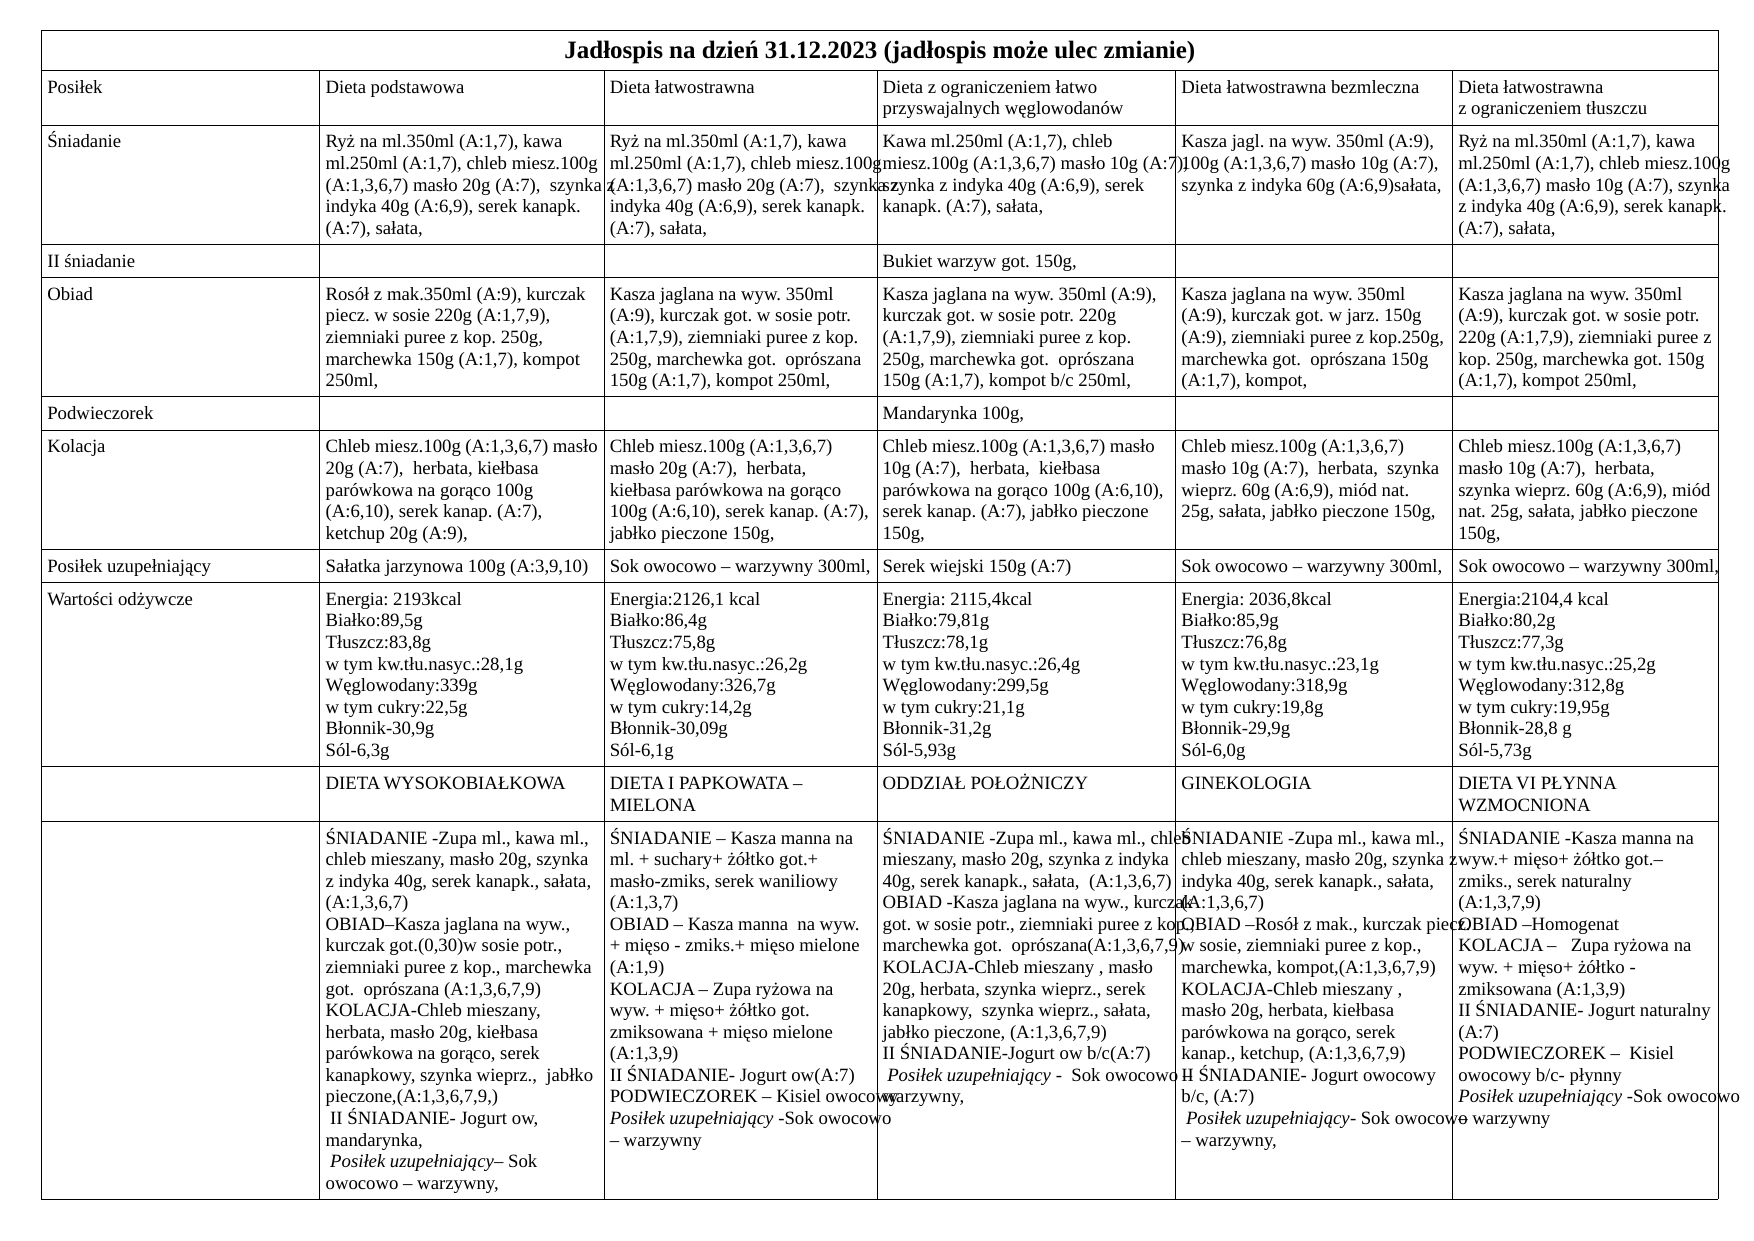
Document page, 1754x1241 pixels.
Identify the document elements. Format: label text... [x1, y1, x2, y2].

table_cell Chleb miesz.100g (A:1,3,6,7) masło 10g (A:7), herbata, szynka wieprz. 60g (A:6,9), miód nat. 25g, sałata, jabłko pieczone 150g, [1453, 431, 1718, 549]
table_cell DIETA WYSOKOBIAŁKOWA [320, 767, 604, 821]
table_cell [320, 397, 604, 429]
table_cell Kasza jaglana na wyw. 350ml (A:9), kurczak got. w sosie potr. 220g (A:1,7,9), ziemniaki puree z kop. 250g, marchewka got. 150g (A:1,7), kompot 250ml, [1453, 278, 1718, 396]
table_cell ŚNIADANIE -Zupa ml., kawa ml., chleb mieszany, masło 20g, szynka z indyka 40g, serek kanapk., sałata, (A:1,3,6,7) OBIAD -Kasza jaglana na wyw., kurczak got. w sosie potr., ziemniaki puree z kop., marchewka got. oprószana(A:1,3,6,7,9) KOLACJA-Chleb mieszany , masło 20g, herbata, szynka wieprz., serek kanapkowy, szynka wieprz., sałata, jabłko pieczone, (A:1,3,6,7,9) II ŚNIADANIE-Jogurt ow b/c(A:7) Posiłek uzupełniający - Sok owocowo – warzywny, [878, 822, 1175, 1199]
table_cell Kasza jagl. na wyw. 350ml (A:9), 100g (A:1,3,6,7) masło 10g (A:7), szynka z indyka 60g (A:6,9)sałata, [1176, 126, 1452, 244]
table_cell Dieta z ograniczeniem łatwo przyswajalnych węglowodanów [878, 71, 1175, 124]
table_cell Energia: 2036,8kcal Białko:85,9g Tłuszcz:76,8g w tym kw.tłu.nasyc.:23,1g Węglowodany:318,9g w tym cukry:19,8g Błonnik-29,9g Sól-6,0g [1176, 583, 1452, 766]
table_cell ŚNIADANIE -Kasza manna na wyw.+ mięso+ żółtko got.–zmiks., serek naturalny (A:1,3,7,9) OBIAD –Homogenat KOLACJA – Zupa ryżowa na wyw. + mięso+ żółtko - zmiksowana (A:1,3,9) II ŚNIADANIE- Jogurt naturalny (A:7) PODWIECZOREK – Kisiel owocowy b/c- płynny Posiłek uzupełniający -Sok owocowo – warzywny [1453, 822, 1718, 1199]
table_cell [42, 767, 319, 821]
table_cell Sok owocowo – warzywny 300ml, [1176, 550, 1452, 582]
table_cell [1176, 245, 1452, 277]
table_cell [605, 397, 877, 429]
table_cell Ryż na ml.350ml (A:1,7), kawa ml.250ml (A:1,7), chleb miesz.100g (A:1,3,6,7) masło 10g (A:7), szynka z indyka 40g (A:6,9), serek kanapk. (A:7), sałata, [1453, 126, 1718, 244]
table_cell Obiad [42, 278, 319, 396]
table_cell Chleb miesz.100g (A:1,3,6,7) masło 10g (A:7), herbata, szynka wieprz. 60g (A:6,9), miód nat. 25g, sałata, jabłko pieczone 150g, [1176, 431, 1452, 549]
table_cell Dieta łatwostrawna [605, 71, 877, 124]
table_cell ŚNIADANIE – Kasza manna na ml. + suchary+ żółtko got.+ masło-zmiks, serek waniliowy (A:1,3,7) OBIAD – Kasza manna na wyw. + mięso - zmiks.+ mięso mielone (A:1,9) KOLACJA – Zupa ryżowa na wyw. + mięso+ żółtko got. zmiksowana + mięso mielone (A:1,3,9) II ŚNIADANIE- Jogurt ow(A:7) PODWIECZOREK – Kisiel owocowy Posiłek uzupełniający -Sok owocowo – warzywny [605, 822, 877, 1199]
table_cell II śniadanie [42, 245, 319, 277]
table_cell GINEKOLOGIA [1176, 767, 1452, 821]
table_cell [605, 245, 877, 277]
table_cell Serek wiejski 150g (A:7) [878, 550, 1175, 582]
table_cell [42, 822, 319, 1199]
table_cell Dieta łatwostrawna bezmleczna [1176, 71, 1452, 124]
table_cell DIETA VI PŁYNNA WZMOCNIONA [1453, 767, 1718, 821]
table_cell [320, 245, 604, 277]
table_cell Kawa ml.250ml (A:1,7), chleb miesz.100g (A:1,3,6,7) masło 10g (A:7), szynka z indyka 40g (A:6,9), serek kanapk. (A:7), sałata, [878, 126, 1175, 244]
table_cell Kasza jaglana na wyw. 350ml (A:9), kurczak got. w sosie potr. 220g (A:1,7,9), ziemniaki puree z kop. 250g, marchewka got. oprószana 150g (A:1,7), kompot b/c 250ml, [878, 278, 1175, 396]
table_cell Posiłek [42, 71, 319, 124]
table_cell Bukiet warzyw got. 150g, [878, 245, 1175, 277]
table_cell Ryż na ml.350ml (A:1,7), kawa ml.250ml (A:1,7), chleb miesz.100g (A:1,3,6,7) masło 20g (A:7), szynka z indyka 40g (A:6,9), serek kanapk. (A:7), sałata, [320, 126, 604, 244]
table_cell Dieta podstawowa [320, 71, 604, 124]
table_cell Jadłospis na dzień 31.12.2023 (jadłospis może ulec zmianie) [42, 31, 1718, 70]
table_cell Sok owocowo – warzywny 300ml, [1453, 550, 1718, 582]
table_cell [1453, 245, 1718, 277]
table_cell Posiłek uzupełniający [42, 550, 319, 582]
table_cell Śniadanie [42, 126, 319, 244]
table_cell Kasza jaglana na wyw. 350ml (A:9), kurczak got. w sosie potr. (A:1,7,9), ziemniaki puree z kop. 250g, marchewka got. oprószana 150g (A:1,7), kompot 250ml, [605, 278, 877, 396]
table_cell ŚNIADANIE -Zupa ml., kawa ml., chleb mieszany, masło 20g, szynka z indyka 40g, serek kanapk., sałata, (A:1,3,6,7) OBIAD–Kasza jaglana na wyw., kurczak got.(0,30)w sosie potr., ziemniaki puree z kop., marchewka got. oprószana (A:1,3,6,7,9) KOLACJA-Chleb mieszany, herbata, masło 20g, kiełbasa parówkowa na gorąco, serek kanapkowy, szynka wieprz., jabłko pieczone,(A:1,3,6,7,9,) II ŚNIADANIE- Jogurt ow, mandarynka, Posiłek uzupełniający– Sok owocowo – warzywny, [320, 822, 604, 1199]
table_cell Kolacja [42, 431, 319, 549]
table_cell Chleb miesz.100g (A:1,3,6,7) masło 10g (A:7), herbata, kiełbasa parówkowa na gorąco 100g (A:6,10), serek kanap. (A:7), jabłko pieczone 150g, [878, 431, 1175, 549]
table_cell Sałatka jarzynowa 100g (A:3,9,10) [320, 550, 604, 582]
table_cell [1176, 397, 1452, 429]
table_cell DIETA I PAPKOWATA – MIELONA [605, 767, 877, 821]
table_cell ODDZIAŁ POŁOŻNICZY [878, 767, 1175, 821]
table_cell [1453, 397, 1718, 429]
table_cell Ryż na ml.350ml (A:1,7), kawa ml.250ml (A:1,7), chleb miesz.100g (A:1,3,6,7) masło 20g (A:7), szynka z indyka 40g (A:6,9), serek kanapk. (A:7), sałata, [605, 126, 877, 244]
table_cell ŚNIADANIE -Zupa ml., kawa ml., chleb mieszany, masło 20g, szynka z indyka 40g, serek kanapk., sałata, (A:1,3,6,7) OBIAD –Rosół z mak., kurczak piecz. w sosie, ziemniaki puree z kop., marchewka, kompot,(A:1,3,6,7,9) KOLACJA-Chleb mieszany , masło 20g, herbata, kiełbasa parówkowa na gorąco, serek kanap., ketchup, (A:1,3,6,7,9) II ŚNIADANIE- Jogurt owocowy b/c, (A:7) Posiłek uzupełniający- Sok owocowo – warzywny, [1176, 822, 1452, 1199]
table_cell Chleb miesz.100g (A:1,3,6,7) masło 20g (A:7), herbata, kiełbasa parówkowa na gorąco 100g (A:6,10), serek kanap. (A:7), ketchup 20g (A:9), [320, 431, 604, 549]
table_cell Chleb miesz.100g (A:1,3,6,7) masło 20g (A:7), herbata, kiełbasa parówkowa na gorąco 100g (A:6,10), serek kanap. (A:7), jabłko pieczone 150g, [605, 431, 877, 549]
table_cell Wartości odżywcze [42, 583, 319, 766]
table_cell Dieta łatwostrawna z ograniczeniem tłuszczu [1453, 71, 1718, 124]
table_cell Sok owocowo – warzywny 300ml, [605, 550, 877, 582]
table_cell Kasza jaglana na wyw. 350ml (A:9), kurczak got. w jarz. 150g (A:9), ziemniaki puree z kop.250g, marchewka got. oprószana 150g (A:1,7), kompot, [1176, 278, 1452, 396]
table_cell Rosół z mak.350ml (A:9), kurczak piecz. w sosie 220g (A:1,7,9), ziemniaki puree z kop. 250g, marchewka 150g (A:1,7), kompot 250ml, [320, 278, 604, 396]
table_cell Energia:2126,1 kcal Białko:86,4g Tłuszcz:75,8g w tym kw.tłu.nasyc.:26,2g Węglowodany:326,7g w tym cukry:14,2g Błonnik-30,09g Sól-6,1g [605, 583, 877, 766]
table_cell Energia: 2193kcal Białko:89,5g Tłuszcz:83,8g w tym kw.tłu.nasyc.:28,1g Węglowodany:339g w tym cukry:22,5g Błonnik-30,9g Sól-6,3g [320, 583, 604, 766]
table_cell Energia: 2115,4kcal Białko:79,81g Tłuszcz:78,1g w tym kw.tłu.nasyc.:26,4g Węglowodany:299,5g w tym cukry:21,1g Błonnik-31,2g Sól-5,93g [878, 583, 1175, 766]
table_cell Podwieczorek [42, 397, 319, 429]
table_cell Energia:2104,4 kcal Białko:80,2g Tłuszcz:77,3g w tym kw.tłu.nasyc.:25,2g Węglowodany:312,8g w tym cukry:19,95g Błonnik-28,8 g Sól-5,73g [1453, 583, 1718, 766]
table_cell Mandarynka 100g, [878, 397, 1175, 429]
